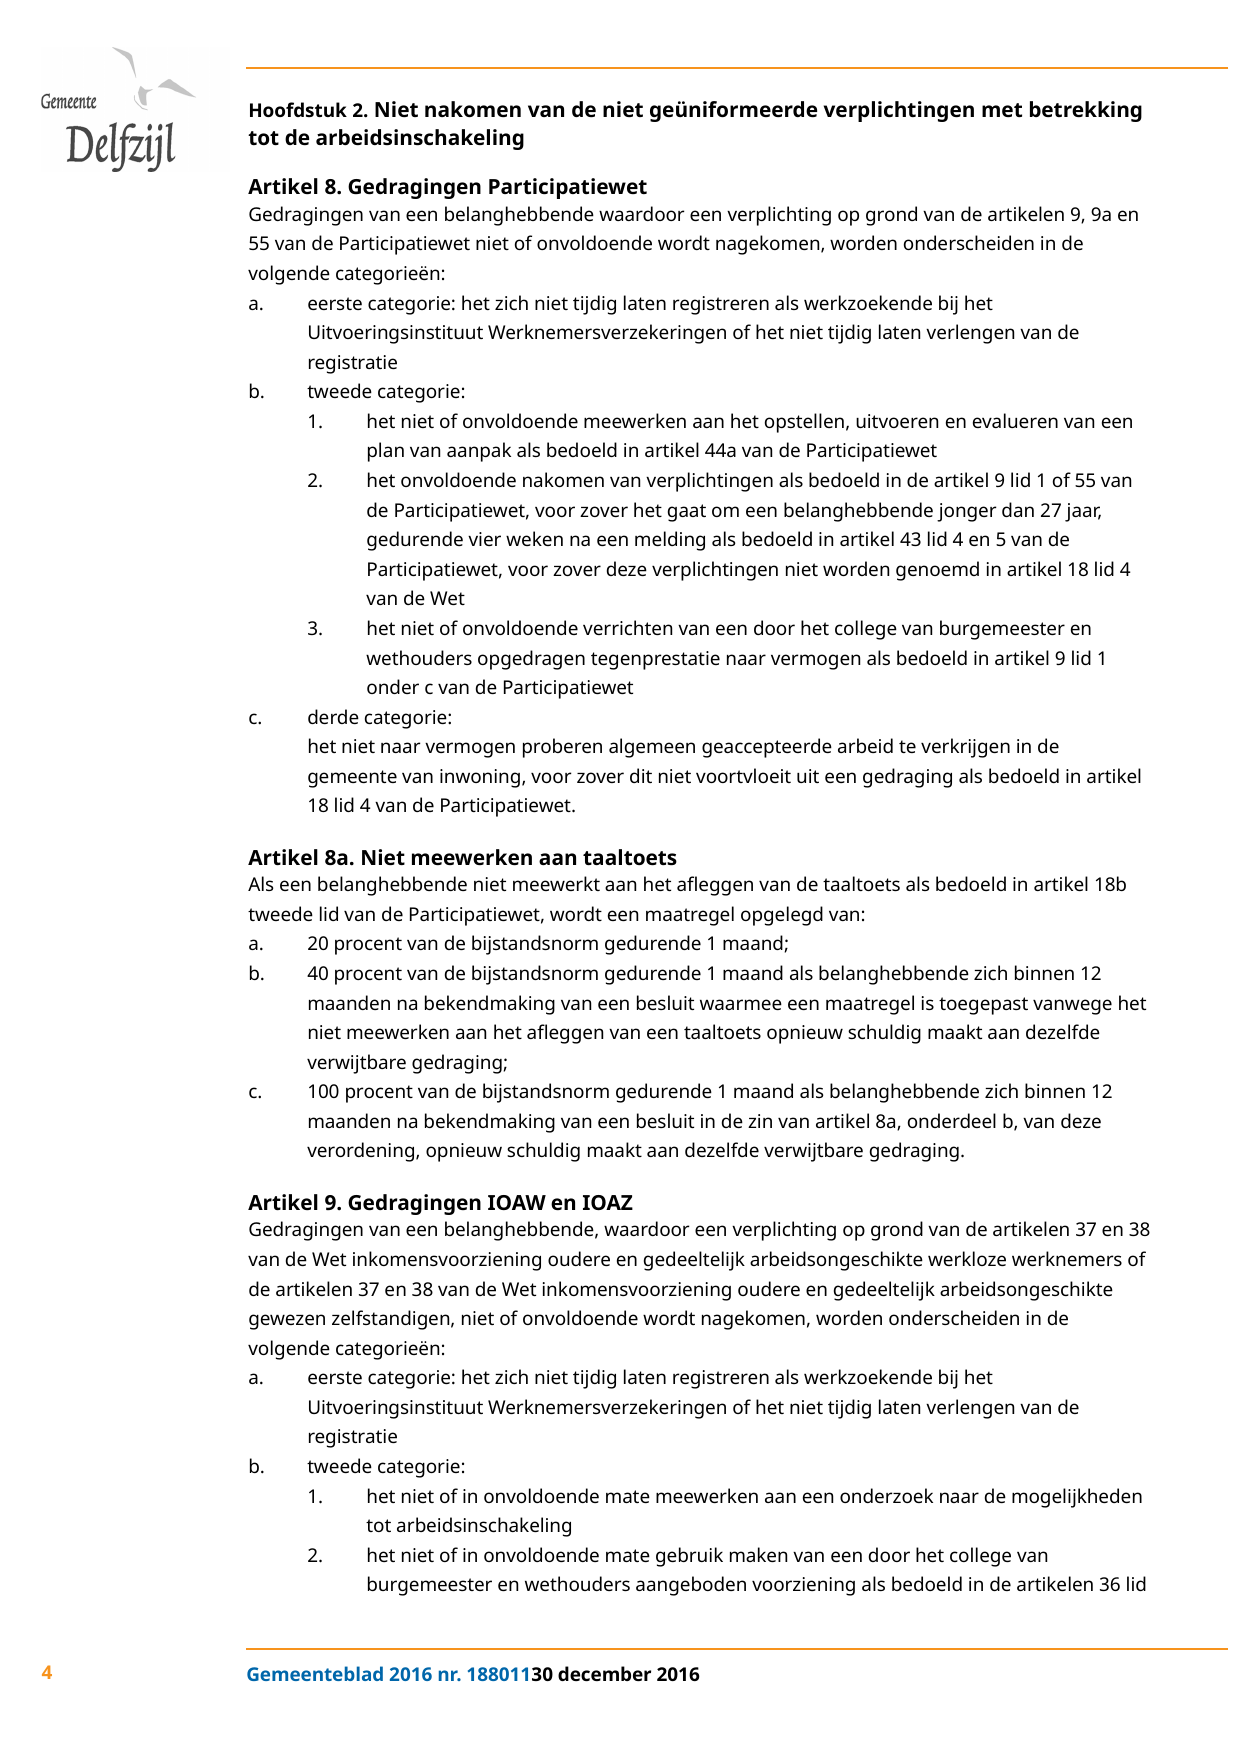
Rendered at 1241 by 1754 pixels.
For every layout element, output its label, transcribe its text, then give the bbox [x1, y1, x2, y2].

list derde categorie: [248, 704, 1152, 729]
text Als een belanghebbende niet meewerkt aan het afleggen van de taaltoets als bedoeld in artikel 18b tweede lid van de Participatiewet, wordt een maatregel opgelegd van: [248, 871, 1152, 927]
list 100 procent van de bijstandsnorm gedurende 1 maand als belanghebbende zich binnen 12 maanden na bekendmaking van een besluit in de zin van artikel 8a, onderdeel b, van deze verordening, opnieuw schuldig maakt aan dezelfde verwijtbare gedraging. [248, 1078, 1152, 1163]
list tweede categorie: [248, 378, 1152, 404]
picture [41, 47, 231, 172]
list het niet of onvoldoende meewerken aan het opstellen, uitvoeren en evalueren van een plan van aanpak als bedoeld in artikel 44a van de Participatiewet [307, 408, 1152, 463]
list het niet naar vermogen proberen algemeen geaccepteerde arbeid te verkrijgen in de gemeente van inwoning, voor zover dit niet voortvloeit uit een gedraging als bedoeld in artikel 18 lid 4 van de Participatiewet. [248, 733, 1152, 818]
text Artikel 8a. Niet meewerken aan taaltoets [248, 843, 1152, 871]
list 20 procent van de bijstandsnorm gedurende 1 maand; [248, 931, 1152, 956]
list eerste categorie: het zich niet tijdig laten registreren als werkzoekende bij het Uitvoeringsinstituut Werknemersverzekeringen of het niet tijdig laten verlengen van de registratie [248, 1364, 1152, 1449]
text Artikel 9. Gedragingen IOAW en IOAZ [248, 1188, 1152, 1217]
list tweede categorie: [248, 1453, 1152, 1479]
list het niet of in onvoldoende mate meewerken aan een onderzoek naar de mogelijkheden tot arbeidsinschakeling [307, 1483, 1152, 1538]
text Gedragingen van een belanghebbende waardoor een verplichting op grond van de artikelen 9, 9a en 55 van de Participatiewet niet of onvoldoende wordt nagekomen, worden onderscheiden in de volgende categorieën: [248, 201, 1152, 286]
text Artikel 8. Gedragingen Participatiewet [248, 172, 1152, 201]
text Gedragingen van een belanghebbende, waardoor een verplichting op grond van de artikelen 37 en 38 van de Wet inkomensvoorziening oudere en gedeeltelijk arbeidsongeschikte werkloze werknemers of de artikelen 37 en 38 van de Wet inkomensvoorziening oudere en gedeeltelijk arbeidsongeschikte gewezen zelfstandigen, niet of onvoldoende wordt nagekomen, worden onderscheiden in de volgende categorieën: [248, 1217, 1152, 1361]
list het onvoldoende nakomen van verplichtingen als bedoeld in de artikel 9 lid 1 of 55 van de Participatiewet, voor zover het gaat om een belanghebbende jonger dan 27 jaar, gedurende vier weken na een melding als bedoeld in artikel 43 lid 4 en 5 van de Participatiewet, voor zover deze verplichtingen niet worden genoemd in artikel 18 lid 4 van de Wet [307, 467, 1152, 611]
list het niet of onvoldoende verrichten van een door het college van burgemeester en wethouders opgedragen tegenprestatie naar vermogen als bedoeld in artikel 9 lid 1 onder c van de Participatiewet [307, 615, 1152, 700]
text Hoofdstuk 2. Niet nakomen van de niet geüniformeerde verplichtingen met betrekking tot de arbeidsinschakeling [248, 95, 1152, 152]
list eerste categorie: het zich niet tijdig laten registreren als werkzoekende bij het Uitvoeringsinstituut Werknemersverzekeringen of het niet tijdig laten verlengen van de registratie [248, 290, 1152, 374]
list 40 procent van de bijstandsnorm gedurende 1 maand als belanghebbende zich binnen 12 maanden na bekendmaking van een besluit waarmee een maatregel is toegepast vanwege het niet meewerken aan het afleggen van een taaltoets opnieuw schuldig maakt aan dezelfde verwijtbare gedraging; [248, 960, 1152, 1075]
list het niet of in onvoldoende mate gebruik maken van een door het college van burgemeester en wethouders aangeboden voorziening als bedoeld in de artikelen 36 lid [307, 1542, 1152, 1597]
